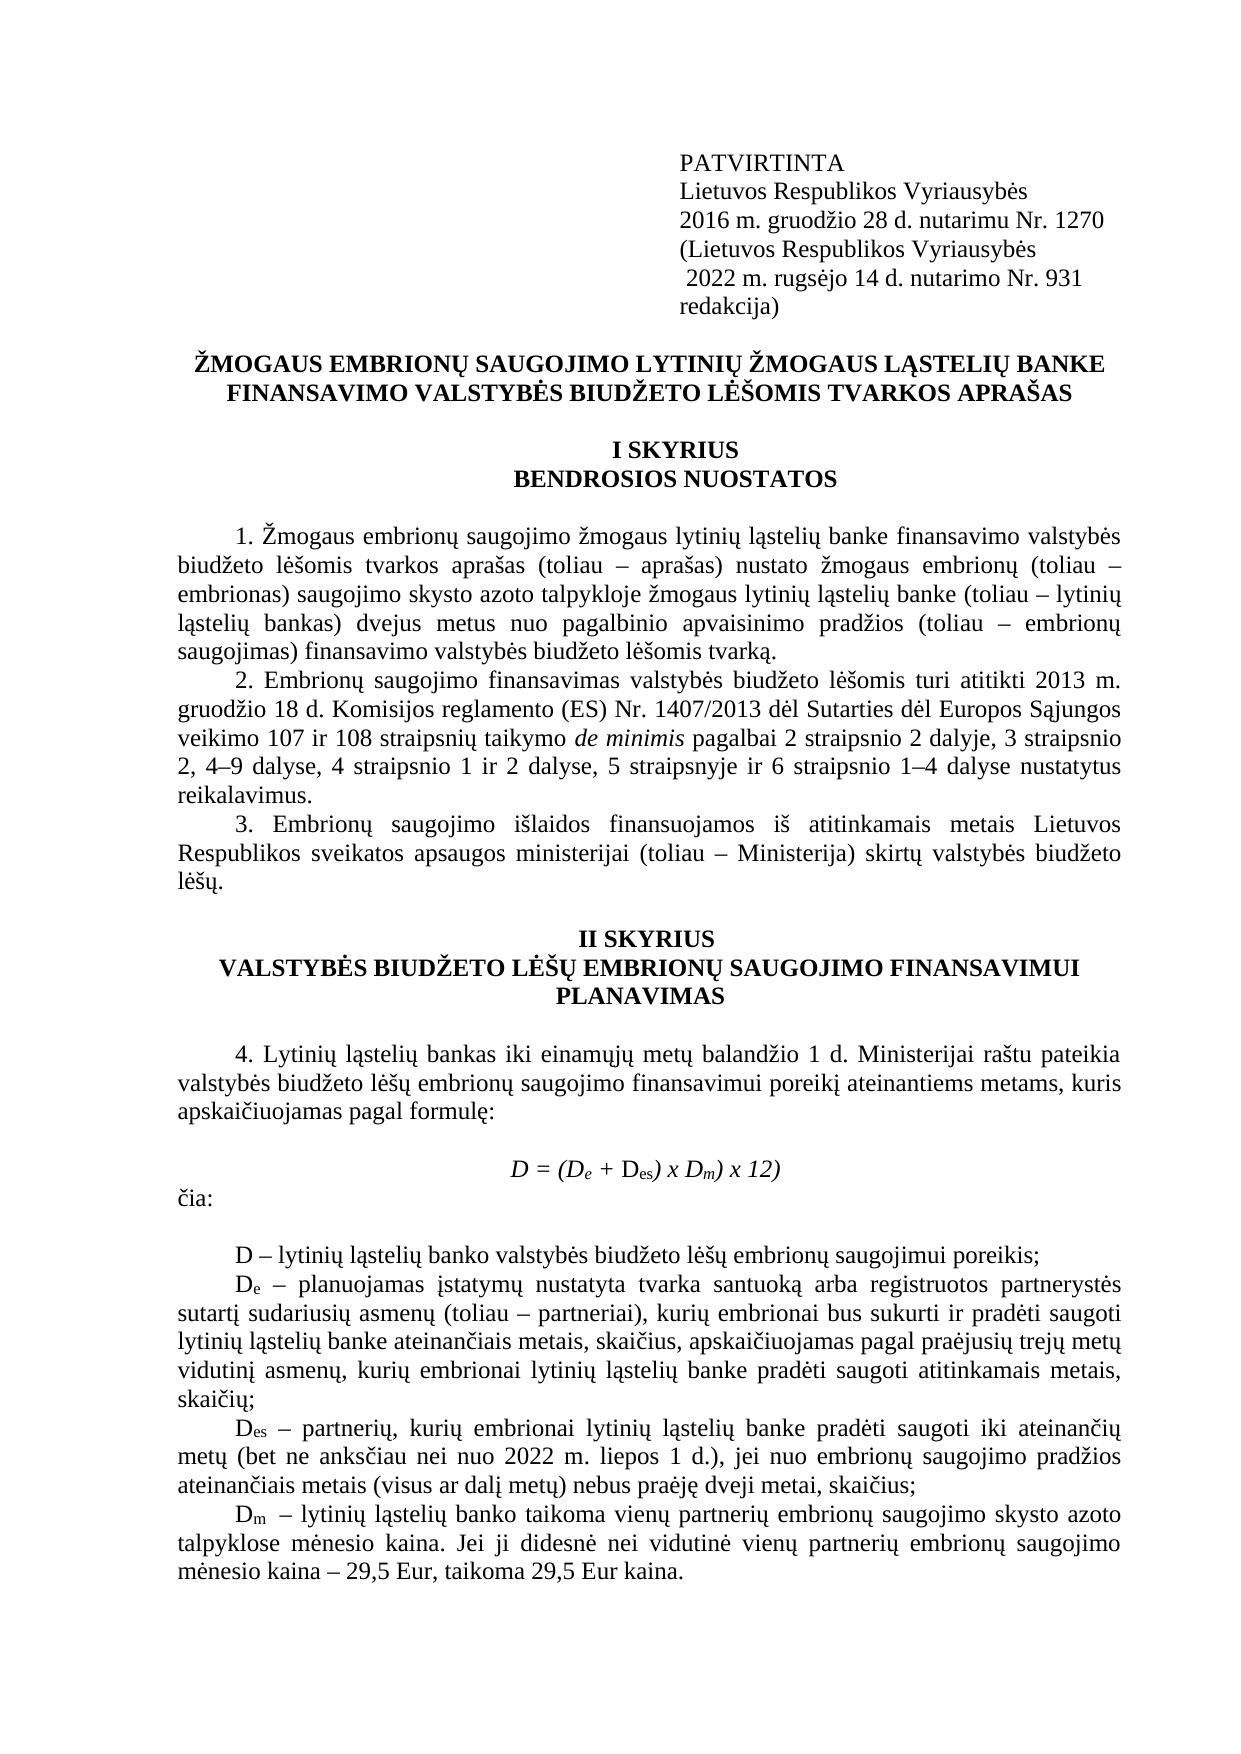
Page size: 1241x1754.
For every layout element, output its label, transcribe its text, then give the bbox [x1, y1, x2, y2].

text 2022 m. rugsėjo 14 d. nutarimo Nr. 931 [679, 263, 1122, 291]
text žmogaus EMBRIONŲ SAUGOJIMO LYTINIŲ ŽMOGAUS LĄSTELIŲ BANKE FINANSAVIMO VALSTYBĖS biudžeto lėšomis TVARKOS APRAŠAS [177, 349, 1122, 406]
text VALSTYBĖS BIUDŽETO LĖŠŲ EMBRIONŲ SAUGOJIMO FINANSAVIMUI PLANAVIMAS [177, 953, 1122, 1010]
text PATVIRTINTA [679, 148, 1122, 176]
text (Lietuvos Respublikos Vyriausybės [679, 234, 1122, 263]
text I SKYRIUS [177, 435, 1122, 464]
text BENDROSIOS NUOSTATOS [177, 464, 1122, 493]
text redakcija) [679, 291, 1122, 320]
text 3. Embrionų saugojimo išlaidos finansuojamos iš atitinkamais metais Lietuvos Respublikos sveikatos apsaugos ministerijai (toliau – Ministerija) skirtų valstybės biudžeto lėšų. [177, 809, 1122, 895]
text čia: [177, 1183, 1122, 1211]
text D – lytinių ląstelių banko valstybės biudžeto lėšų embrionų saugojimui poreikis; [177, 1240, 1122, 1269]
text De – planuojamas įstatymų nustatyta tvarka santuoką arba registruotos partnerystės sutartį sudariusių asmenų (toliau – partneriai), kurių embrionai bus sukurti ir pradėti saugoti lytinių ląstelių banke ateinančiais metais, skaičius, apskaičiuojamas pagal praėjusių trejų metų vidutinį asmenų, kurių embrionai lytinių ląstelių banke pradėti saugoti atitinkamais metais, skaičių; [177, 1269, 1122, 1413]
text D = (De + Des) x Dm) x 12) [177, 1154, 1122, 1183]
text Dm – lytinių ląstelių banko taikoma vienų partnerių embrionų saugojimo skysto azoto talpyklose mėnesio kaina. Jei ji didesnė nei vidutinė vienų partnerių embrionų saugojimo mėnesio kaina – 29,5 Eur, taikoma 29,5 Eur kaina. [177, 1499, 1122, 1585]
text 1. Žmogaus embrionų saugojimo žmogaus lytinių ląstelių banke finansavimo valstybės biudžeto lėšomis tvarkos aprašas (toliau – aprašas) nustato žmogaus embrionų (toliau – embrionas) saugojimo skysto azoto talpykloje žmogaus lytinių ląstelių banke (toliau – lytinių ląstelių bankas) dvejus metus nuo pagalbinio apvaisinimo pradžios (toliau – embrionų saugojimas) finansavimo valstybės biudžeto lėšomis tvarką. [177, 521, 1122, 665]
text 4. Lytinių ląstelių bankas iki einamųjų metų balandžio 1 d. Ministerijai raštu pateikia valstybės biudžeto lėšų embrionų saugojimo finansavimui poreikį ateinantiems metams, kuris apskaičiuojamas pagal formulę: [177, 1039, 1122, 1125]
text Lietuvos Respublikos Vyriausybės [679, 176, 1122, 205]
text 2016 m. gruodžio 28 d. nutarimu Nr. 1270 [679, 205, 1122, 234]
text 2. Embrionų saugojimo finansavimas valstybės biudžeto lėšomis turi atitikti 2013 m. gruodžio 18 d. Komisijos reglamento (ES) Nr. 1407/2013 dėl Sutarties dėl Europos Sąjungos veikimo 107 ir 108 straipsnių taikymo de minimis pagalbai 2 straipsnio 2 dalyje, 3 straipsnio 2, 4–9 dalyse, 4 straipsnio 1 ir 2 dalyse, 5 straipsnyje ir 6 straipsnio 1–4 dalyse nustatytus reikalavimus. [177, 665, 1122, 809]
text II SKYRIUS [177, 924, 1122, 953]
text Des – partnerių, kurių embrionai lytinių ląstelių banke pradėti saugoti iki ateinančių metų (bet ne anksčiau nei nuo 2022 m. liepos 1 d.), jei nuo embrionų saugojimo pradžios ateinančiais metais (visus ar dalį metų) nebus praėję dveji metai, skaičius; [177, 1413, 1122, 1499]
